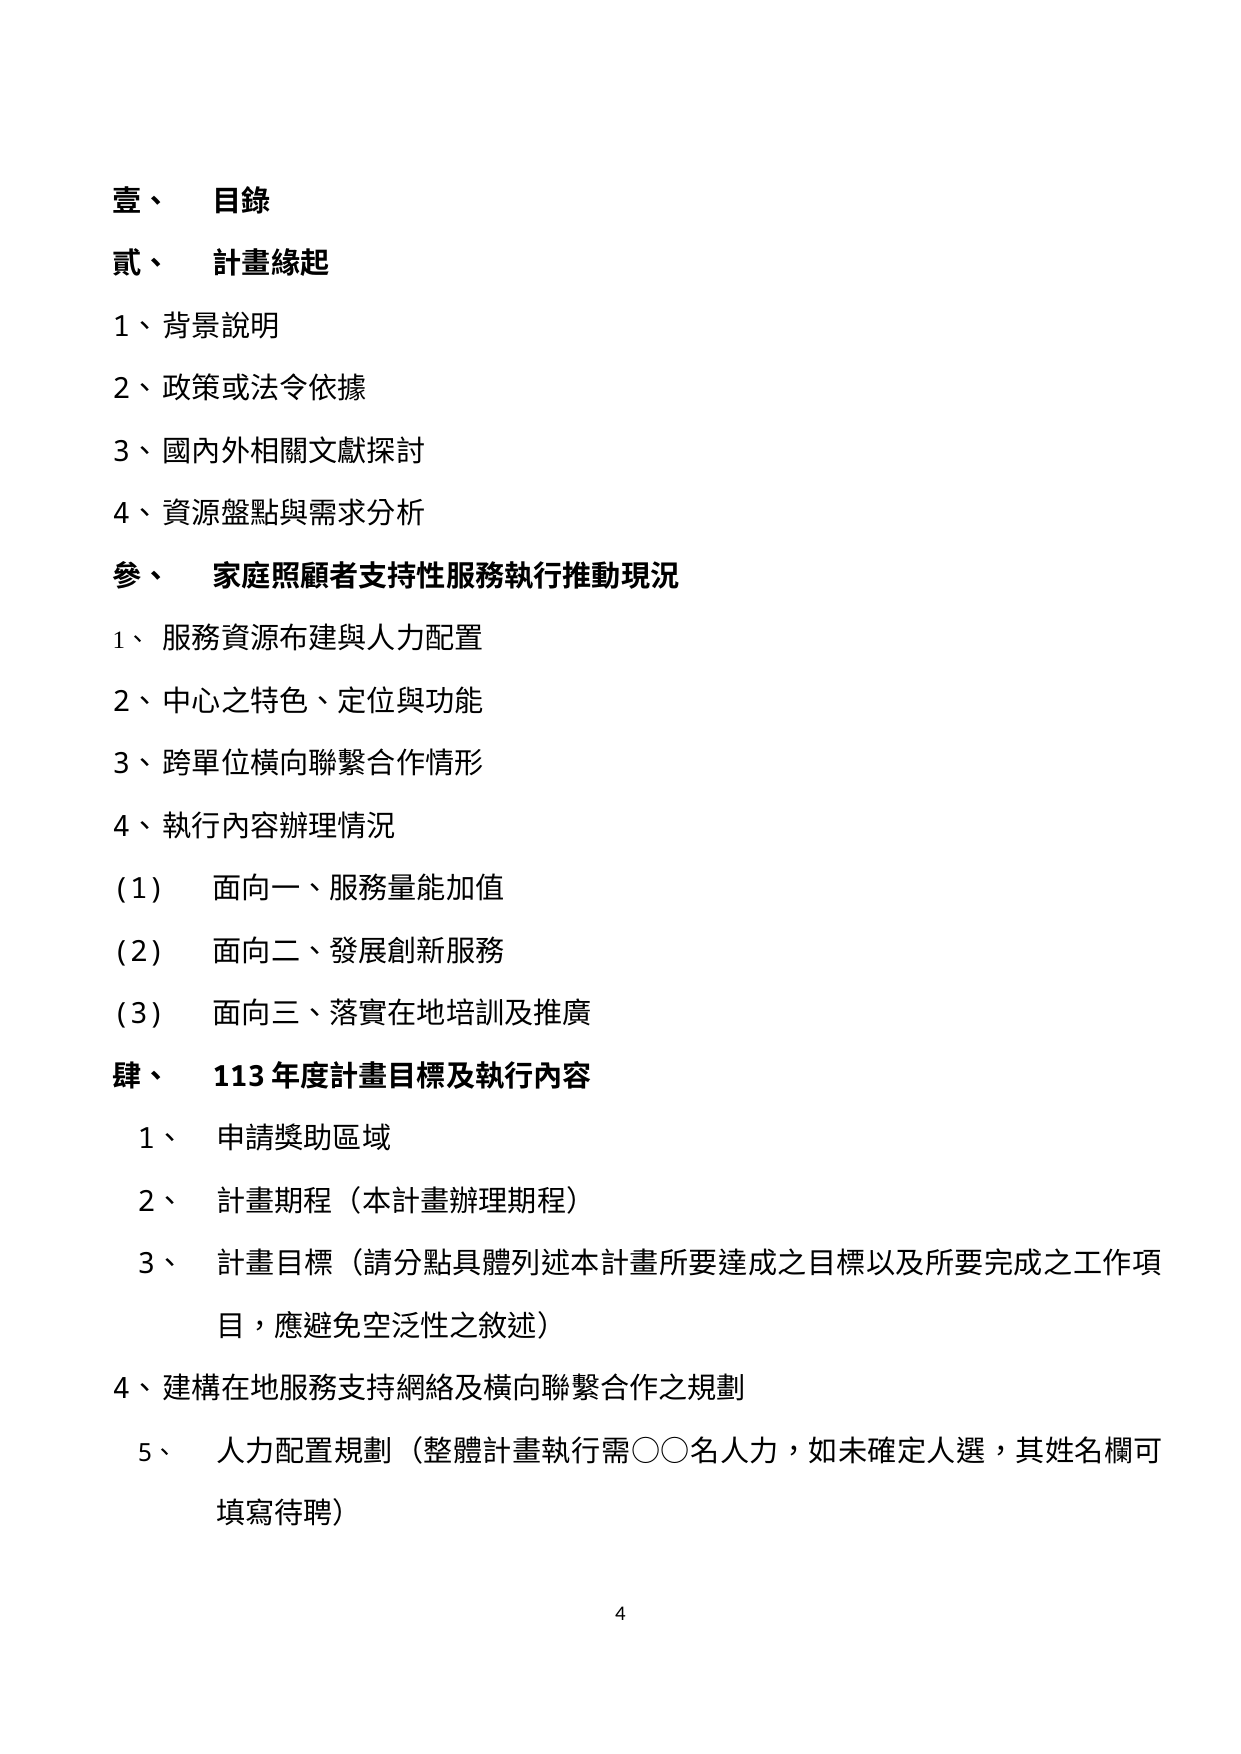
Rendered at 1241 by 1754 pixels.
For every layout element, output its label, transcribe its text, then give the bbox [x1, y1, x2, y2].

list 建構在地服務支持網絡及橫向聯繫合作之規劃 [112, 1344, 1165, 1407]
list 家庭照顧者支持性服務執行推動現況 [112, 532, 1184, 594]
list 申請獎助區域 [137, 1094, 1165, 1157]
list 跨單位橫向聯繫合作情形 [112, 719, 1165, 782]
list 面向一、服務量能加值 [112, 844, 1165, 907]
list 計畫期程（本計畫辦理期程） [137, 1157, 1165, 1219]
list 服務資源布建與人力配置 [112, 594, 1165, 657]
list 執行內容辦理情況 [112, 782, 1165, 844]
list 面向二、發展創新服務 [112, 907, 1165, 969]
list 資源盤點與需求分析 [112, 469, 1184, 532]
list 背景說明 [112, 282, 1184, 344]
list 計畫緣起 [112, 219, 1184, 282]
list 目錄 [112, 157, 1184, 219]
list 國內外相關文獻探討 [112, 407, 1184, 469]
list 113年度計畫目標及執行內容 [112, 1032, 1184, 1094]
list 計畫目標（請分點具體列述本計畫所要達成之目標以及所要完成之工作項目，應避免空泛性之敘述） [137, 1219, 1165, 1344]
list 政策或法令依據 [112, 344, 1184, 407]
list 中心之特色、定位與功能 [112, 657, 1165, 719]
list 面向三、落實在地培訓及推廣 [112, 969, 1165, 1032]
list 人力配置規劃（整體計畫執行需○○名人力，如未確定人選，其姓名欄可填寫待聘） [137, 1407, 1165, 1532]
